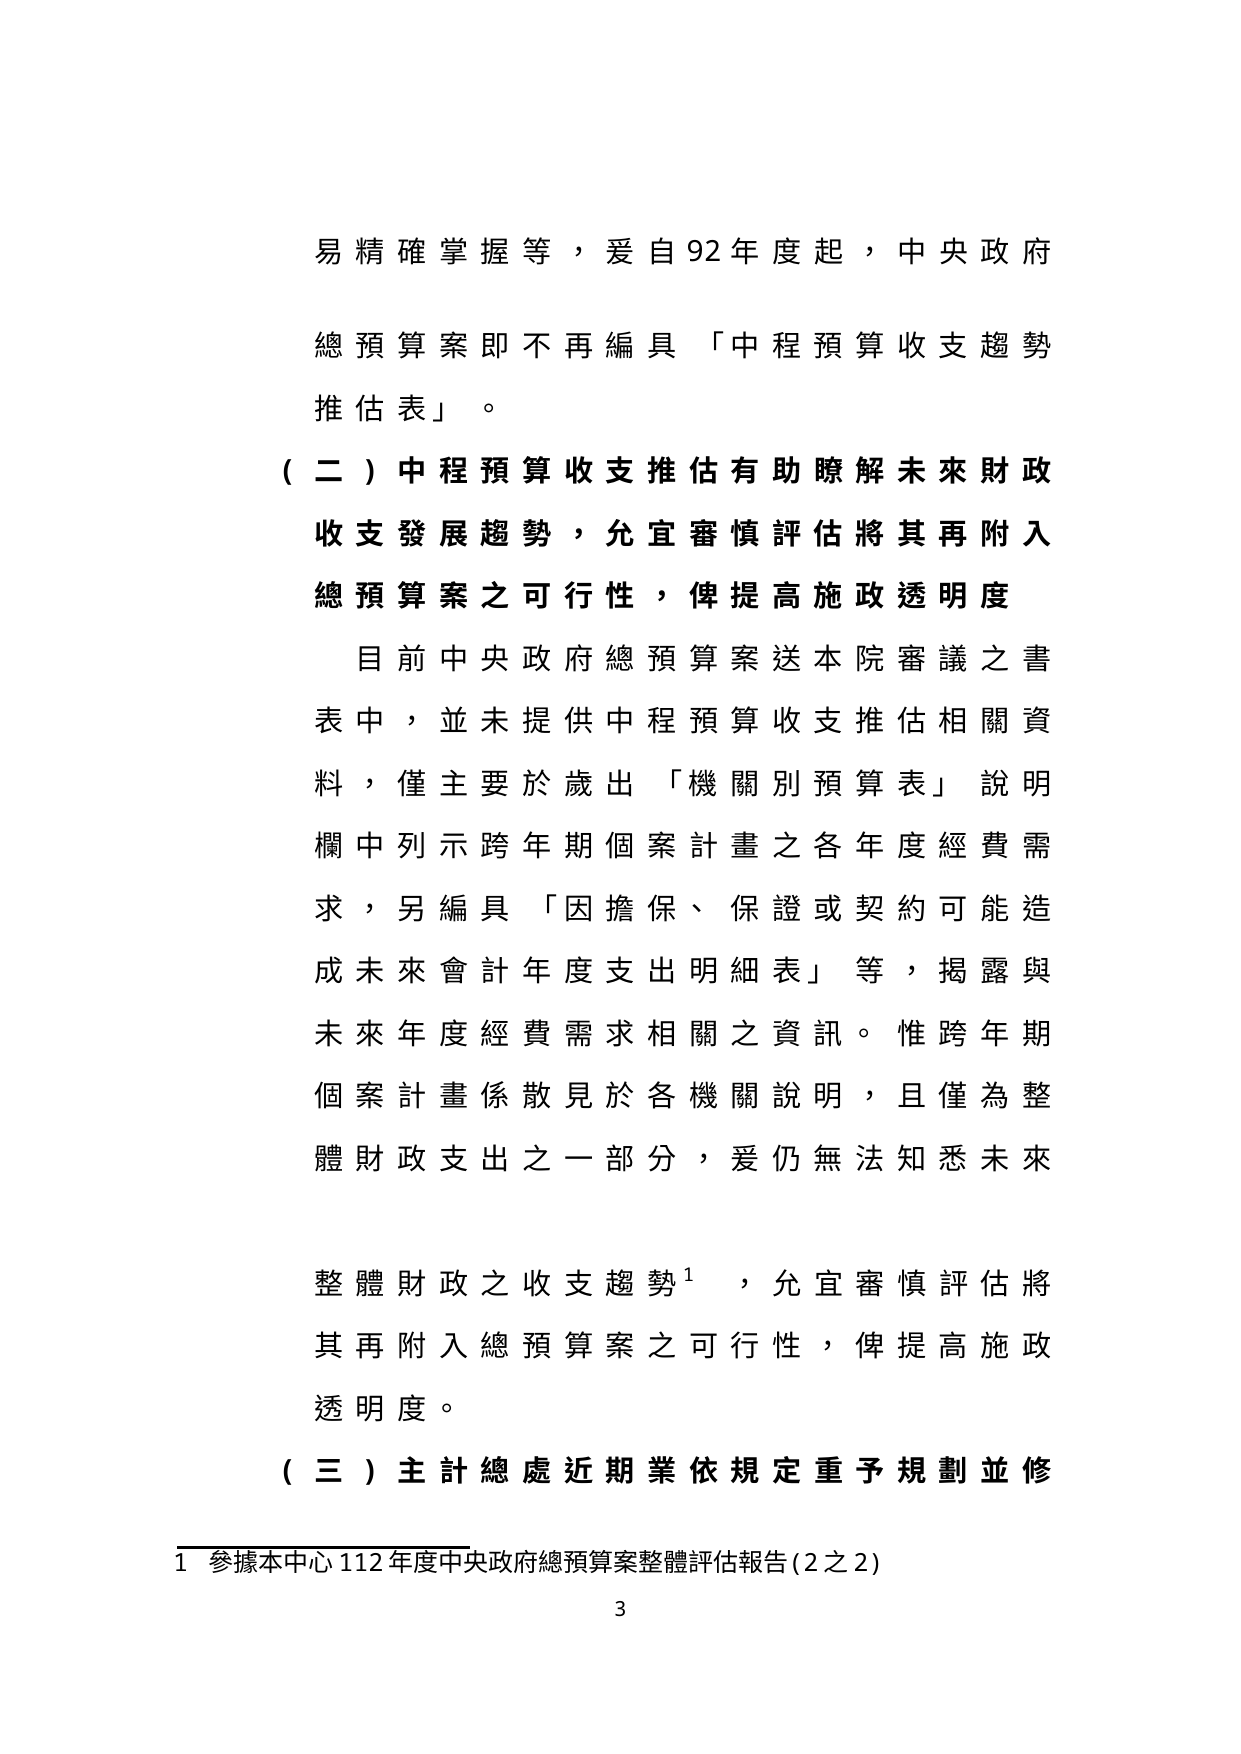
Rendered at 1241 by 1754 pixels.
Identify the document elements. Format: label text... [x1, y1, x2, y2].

text (二)中程預算收支推估有助瞭解未來財政收支發展趨勢，允宜審慎評估將其再附入總預算案之可行性，俾提高施政透明度 [242, 427, 1058, 615]
text 易精確掌握等，爰自92年度起，中央政府總預算案即不再編具「中程預算收支趨勢推估表」。 [271, 177, 1058, 427]
text 參據本中心112年度中央政府總預算案整體評估報告(2之2) [173, 1548, 1063, 1577]
text 目前中央政府總預算案送本院審議之書表中，並未提供中程預算收支推估相關資料，僅主要於歲出「機關別預算表」說明欄中列示跨年期個案計畫之各年度經費需求，另編具「因擔保、保證或契約可能造成未來會計年度支出明細表」等，揭露與未來年度經費需求相關之資訊。惟跨年期個案計畫係散見於各機關說明，且僅為整體財政支出之一部分，爰仍無法知悉未來整體財政之收支趨勢，允宜審慎評估將其再附入總預算案之可行性，俾提高施政透明度。 [271, 615, 1058, 1427]
text (三)主計總處近期業依規定重予規劃並修 [242, 1427, 1058, 1490]
